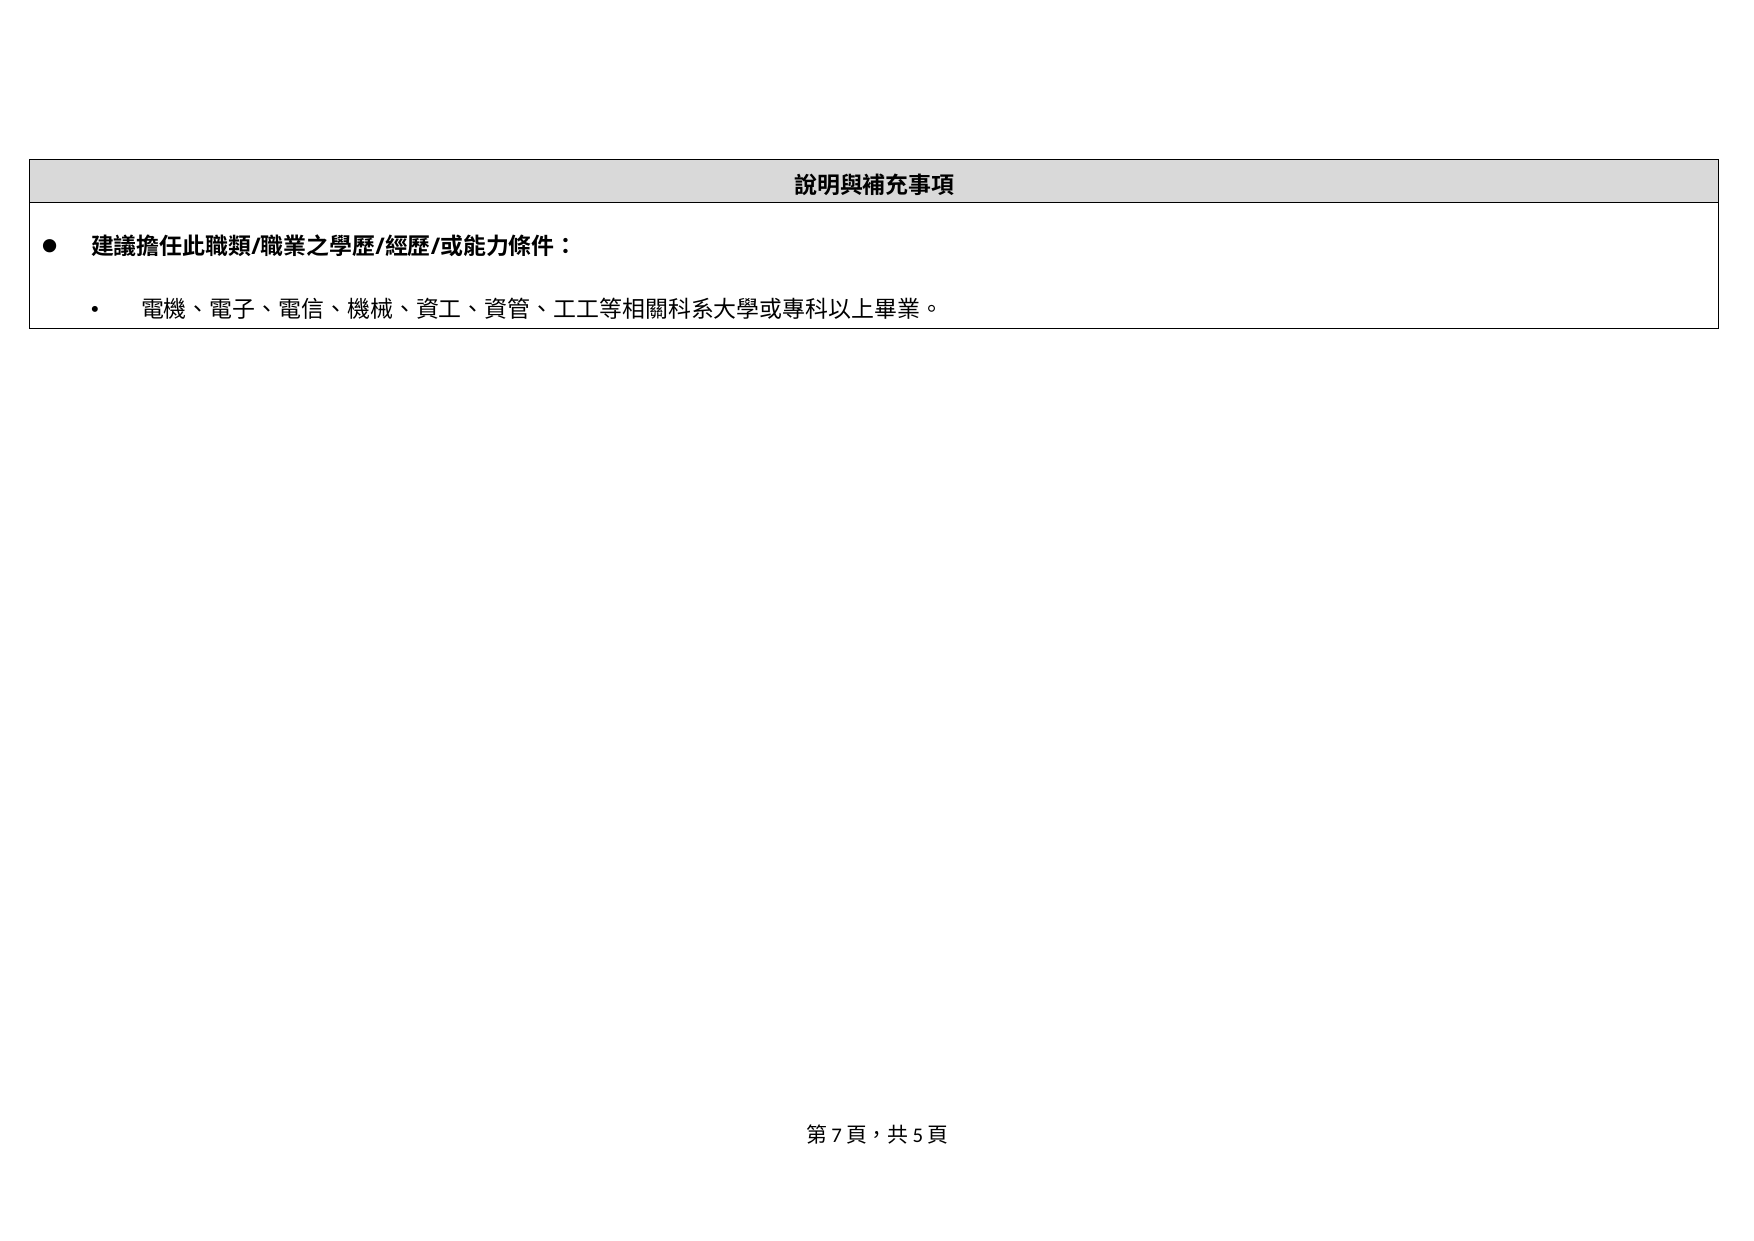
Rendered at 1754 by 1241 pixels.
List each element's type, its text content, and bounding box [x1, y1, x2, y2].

table_cell 建議擔任此職類/職業之學歷/經歷/或能力條件： 電機、電子、電信、機械、資工、資管、工工等相關科系大學或專科以上畢業。 [30, 203, 1718, 328]
table_header 說明與補充事項 [30, 160, 1718, 202]
